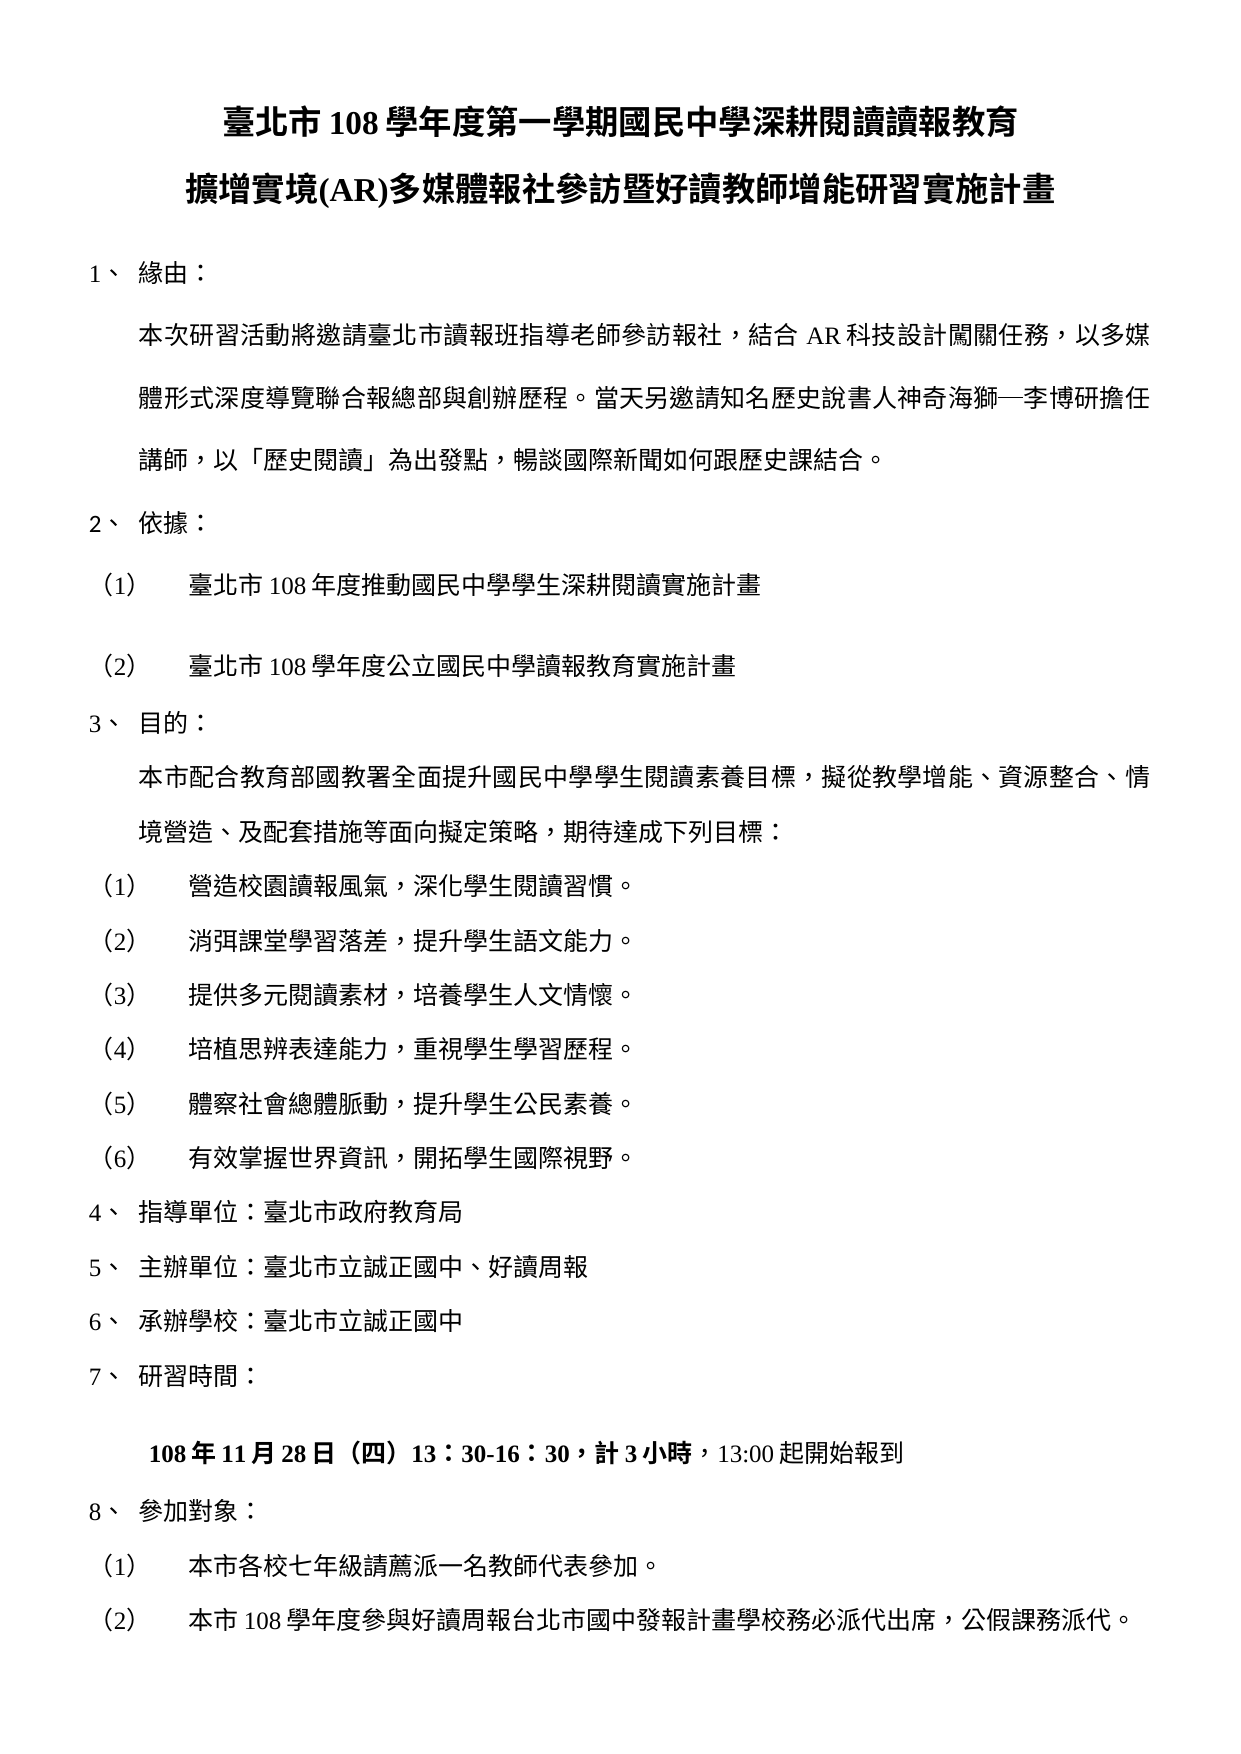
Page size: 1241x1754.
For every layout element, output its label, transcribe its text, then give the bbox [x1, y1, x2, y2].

list 參加對象： [89, 1492, 1152, 1528]
text 本次研習活動將邀請臺北市讀報班指導老師參訪報社，結合AR科技設計闖關任務，以多媒體形式深度導覽聯合報總部與創辦歷程。當天另邀請知名歷史說書人神奇海獅─李博研擔任講師，以「歷史閱讀」為出發點，暢談國際新聞如何跟歷史課結合。 [139, 292, 1152, 480]
list 提供多元閱讀素材，培養學生人文情懷。 [89, 975, 1152, 1012]
list 有效掌握世界資訊，開拓學生國際視野。 [89, 1138, 1152, 1175]
list 體察社會總體脈動，提升學生公民素養。 [89, 1084, 1152, 1120]
list 臺北市108年度推動國民中學學生深耕閱讀實施計畫 [89, 542, 1152, 605]
text 擴增實境(AR)多媒體報社參訪暨好讀教師增能研習實施計畫 [89, 163, 1152, 211]
list 消弭課堂學習落差，提升學生語文能力。 [89, 921, 1152, 957]
list 依據： [89, 480, 1152, 542]
list 主辦單位：臺北市立誠正國中、好讀周報 [89, 1247, 1152, 1283]
list 培植思辨表達能力，重視學生學習歷程。 [89, 1030, 1152, 1066]
list 指導單位：臺北市政府教育局 [89, 1193, 1152, 1229]
list 臺北市108學年度公立國民中學讀報教育實施計畫 [89, 623, 1152, 685]
list 目的： [89, 703, 1152, 740]
list 營造校園讀報風氣，深化學生閱讀習慣。 [89, 867, 1152, 903]
list 本市108學年度參與好讀周報台北市國中發報計畫學校務必派代出席，公假課務派代。 [89, 1600, 1152, 1637]
list 緣由： [89, 230, 1152, 292]
text 本市配合教育部國教署全面提升國民中學學生閱讀素養目標，擬從教學增能、資源整合、情境營造、及配套措施等面向擬定策略，期待達成下列目標： [139, 758, 1152, 848]
text 臺北市108學年度第一學期國民中學深耕閱讀讀報教育 [89, 96, 1152, 144]
list 研習時間： [89, 1356, 1152, 1392]
text 108年11月28日（四）13：30-16：30，計3小時，13:00起開始報到 [89, 1410, 1152, 1473]
list 承辦學校：臺北市立誠正國中 [89, 1302, 1152, 1338]
list 本市各校七年級請薦派一名教師代表參加。 [89, 1546, 1152, 1582]
